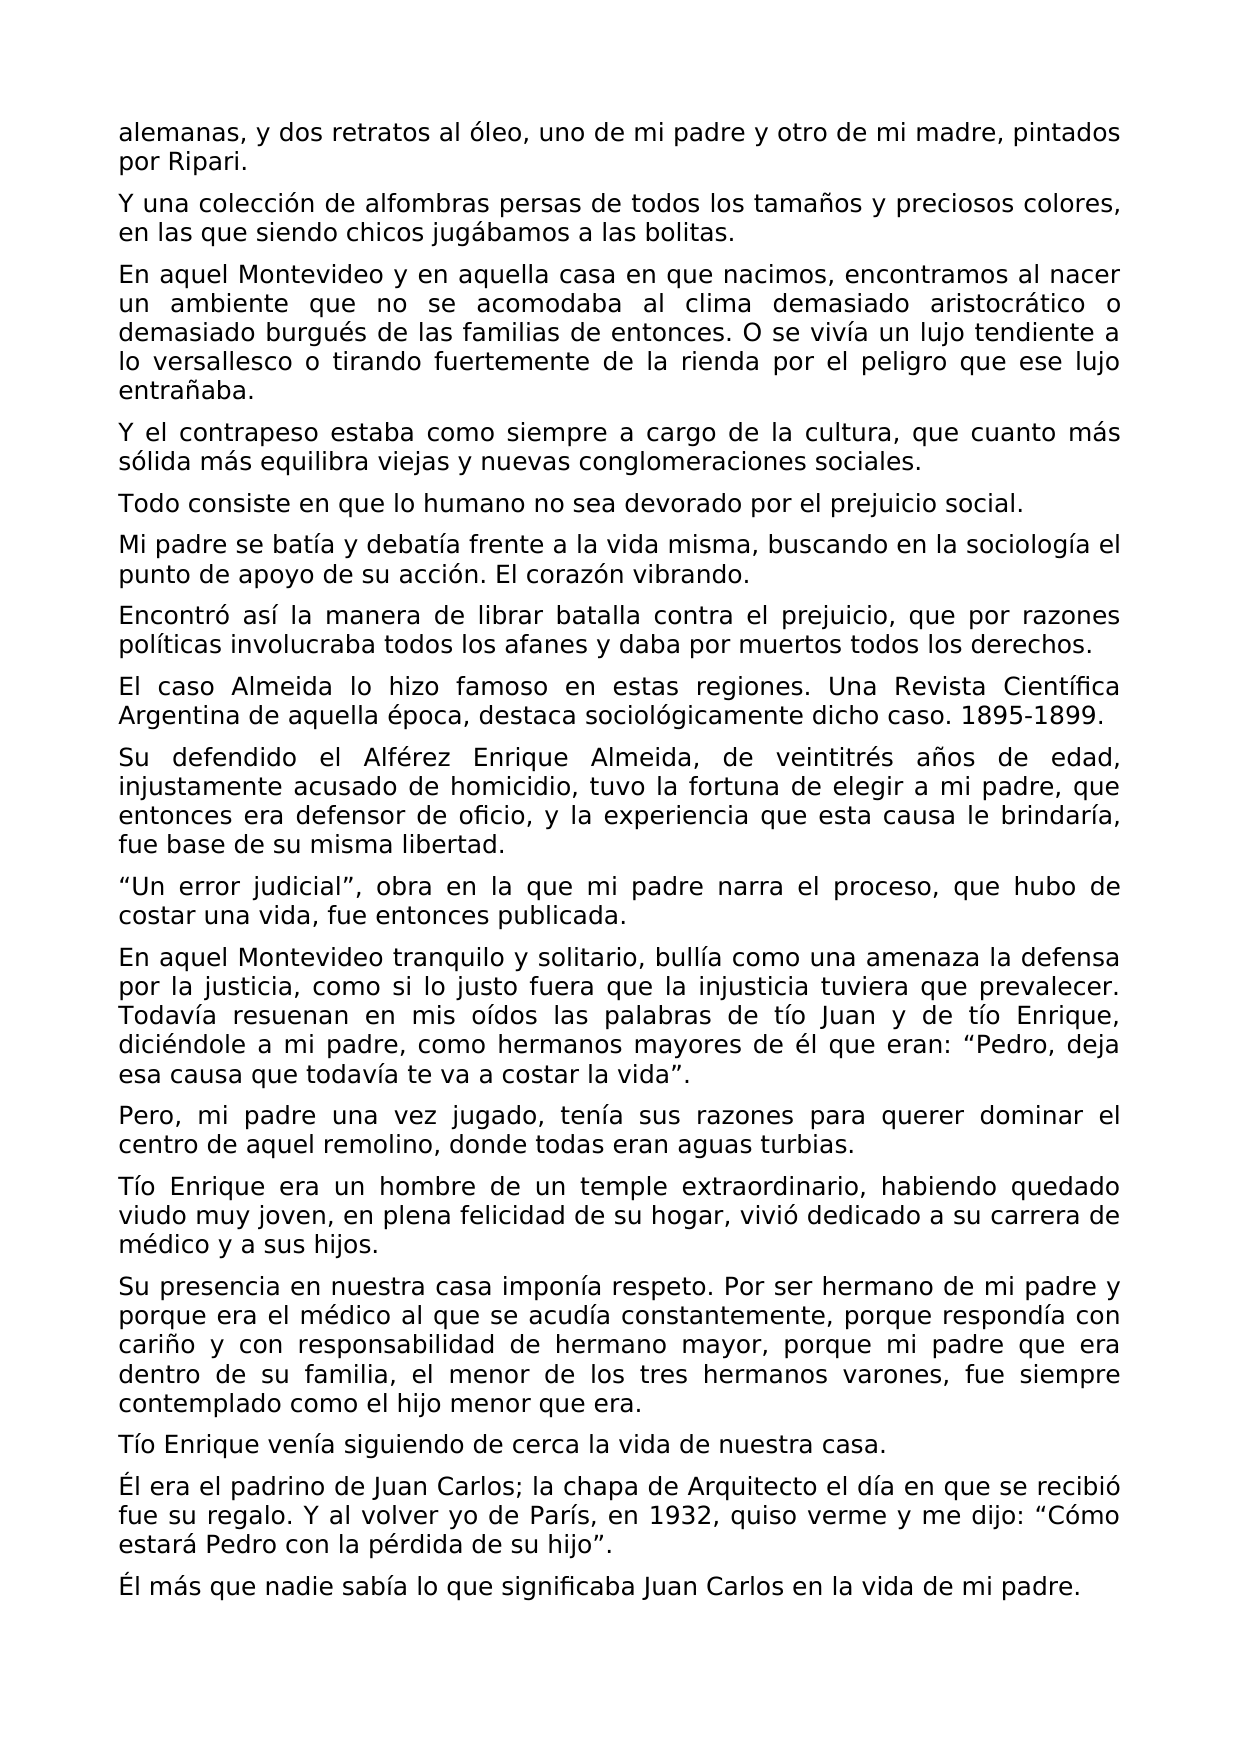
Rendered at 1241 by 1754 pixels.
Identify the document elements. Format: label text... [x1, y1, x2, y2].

text En aquel Montevideo tranquilo y solitario, bullía como una amenaza la defensa por la justicia, como si lo justo fuera que la injusticia tuviera que prevalecer. Todavía resuenan en mis oídos las palabras de tío Juan y de tío Enrique, diciéndole a mi padre, como hermanos mayores de él que eran: “Pedro, deja esa causa que todavía te va a costar la vida”. [118, 943, 1122, 1089]
text Él era el padrino de Juan Carlos; la chapa de Arquitecto el día en que se recibió fue su regalo. Y al volver yo de París, en 1932, quiso verme y me dijo: “Cómo estará Pedro con la pérdida de su hijo”. [118, 1472, 1122, 1560]
text Y el contrapeso estaba como siempre a cargo de la cultura, que cuanto más sólida más equilibra viejas y nuevas conglomeraciones sociales. [118, 418, 1122, 476]
text Pero, mi padre una vez jugado, tenía sus razones para querer dominar el centro de aquel remolino, donde todas eran aguas turbias. [118, 1101, 1122, 1160]
text Encontró así la manera de librar batalla contra el prejuicio, que por razones políticas involucraba todos los afanes y daba por muertos todos los derechos. [118, 601, 1122, 660]
text “Un error judicial”, obra en la que mi padre narra el proceso, que hubo de costar una vida, fue entonces publicada. [118, 872, 1122, 931]
text Él más que nadie sabía lo que significaba Juan Carlos en la vida de mi padre. [118, 1572, 1122, 1601]
text alemanas, y dos retratos al óleo, uno de mi padre y otro de mi madre, pintados por Ripari. [118, 118, 1122, 176]
text Su defendido el Alférez Enrique Almeida, de veintitrés años de edad, injustamente acusado de homicidio, tuvo la fortuna de elegir a mi padre, que entonces era defensor de oficio, y la experiencia que esta causa le brindaría, fue base de su misma libertad. [118, 743, 1122, 860]
text Todo consiste en que lo humano no sea devorado por el prejuicio social. [118, 489, 1122, 518]
text Y una colección de alfombras persas de todos los tamaños y preciosos colores, en las que siendo chicos jugábamos a las bolitas. [118, 189, 1122, 247]
text Tío Enrique era un hombre de un temple extraordinario, habiendo quedado viudo muy joven, en plena felicidad de su hogar, vivió dedicado a su carrera de médico y a sus hijos. [118, 1172, 1122, 1260]
text Mi padre se batía y debatía frente a la vida misma, buscando en la sociología el punto de apoyo de su acción. El corazón vibrando. [118, 531, 1122, 589]
text El caso Almeida lo hizo famoso en estas regiones. Una Revista Científica Argentina de aquella época, destaca sociológicamente dicho caso. 1895-1899. [118, 672, 1122, 731]
text En aquel Montevideo y en aquella casa en que nacimos, encontramos al nacer un ambiente que no se acomodaba al clima demasiado aristocrático o demasiado burgués de las familias de entonces. O se vivía un lujo tendiente a lo versallesco o tirando fuertemente de la rienda por el peligro que ese lujo entrañaba. [118, 260, 1122, 406]
text Su presencia en nuestra casa imponía respeto. Por ser hermano de mi padre y porque era el médico al que se acudía constantemente, porque respondía con cariño y con responsabilidad de hermano mayor, porque mi padre que era dentro de su familia, el menor de los tres hermanos varones, fue siempre contemplado como el hijo menor que era. [118, 1272, 1122, 1418]
text Tío Enrique venía siguiendo de cerca la vida de nuestra casa. [118, 1431, 1122, 1460]
